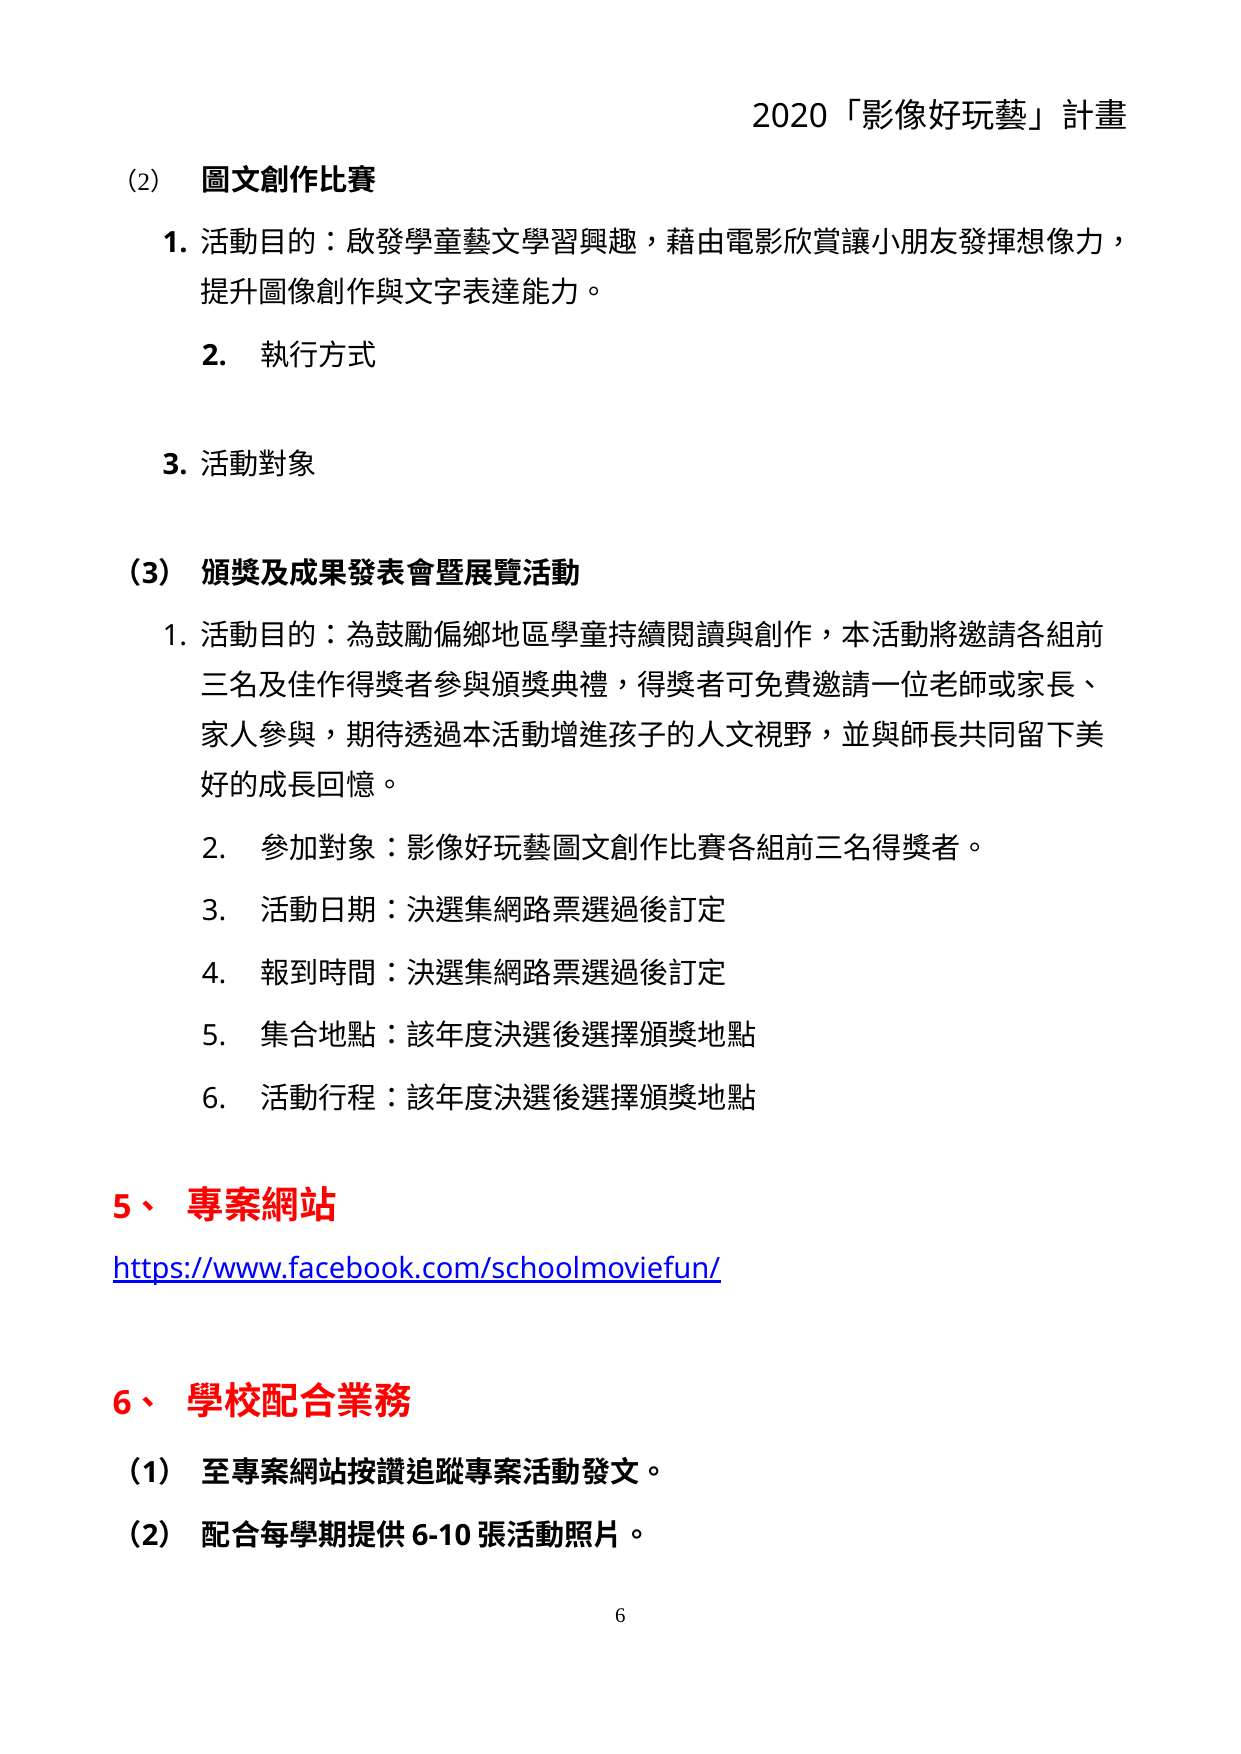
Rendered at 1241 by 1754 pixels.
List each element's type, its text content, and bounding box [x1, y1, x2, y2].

title 學校配合業務 [112, 1374, 1128, 1424]
title 專案網站 [112, 1178, 1128, 1228]
list 活動目的：為鼓勵偏鄉地區學童持續閱讀與創作，本活動將邀請各組前三名及佳作得獎者參與頒獎典禮，得獎者可免費邀請一位老師或家長、家人參與，期待透過本活動增進孩子的人文視野，並與師長共同留下美好的成長回憶。 [162, 606, 1128, 806]
list 圖文創作比賽 [112, 150, 1128, 200]
list 集合地點：該年度決選後選擇頒獎地點 [202, 1006, 1128, 1056]
list 活動行程：該年度決選後選擇頒獎地點 [202, 1068, 1128, 1118]
list 至專案網站按讚追蹤專案活動發文。 [112, 1443, 1128, 1493]
list 執行方式 [202, 325, 1128, 375]
list 活動目的：啟發學童藝文學習興趣，藉由電影欣賞讓小朋友發揮想像力，提升圖像創作與文字表達能力。 [162, 212, 1128, 312]
list 頒獎及成果發表會暨展覽活動 [112, 543, 1128, 593]
list 配合每學期提供6-10張活動照片。 [112, 1505, 1128, 1555]
text https://www.facebook.com/schoolmoviefun/ [112, 1247, 1128, 1287]
list 報到時間：決選集網路票選過後訂定 [202, 943, 1128, 993]
list 參加對象：影像好玩藝圖文創作比賽各組前三名得獎者。 [202, 818, 1128, 868]
list 活動日期：決選集網路票選過後訂定 [202, 881, 1128, 931]
list 活動對象 [162, 434, 1128, 484]
